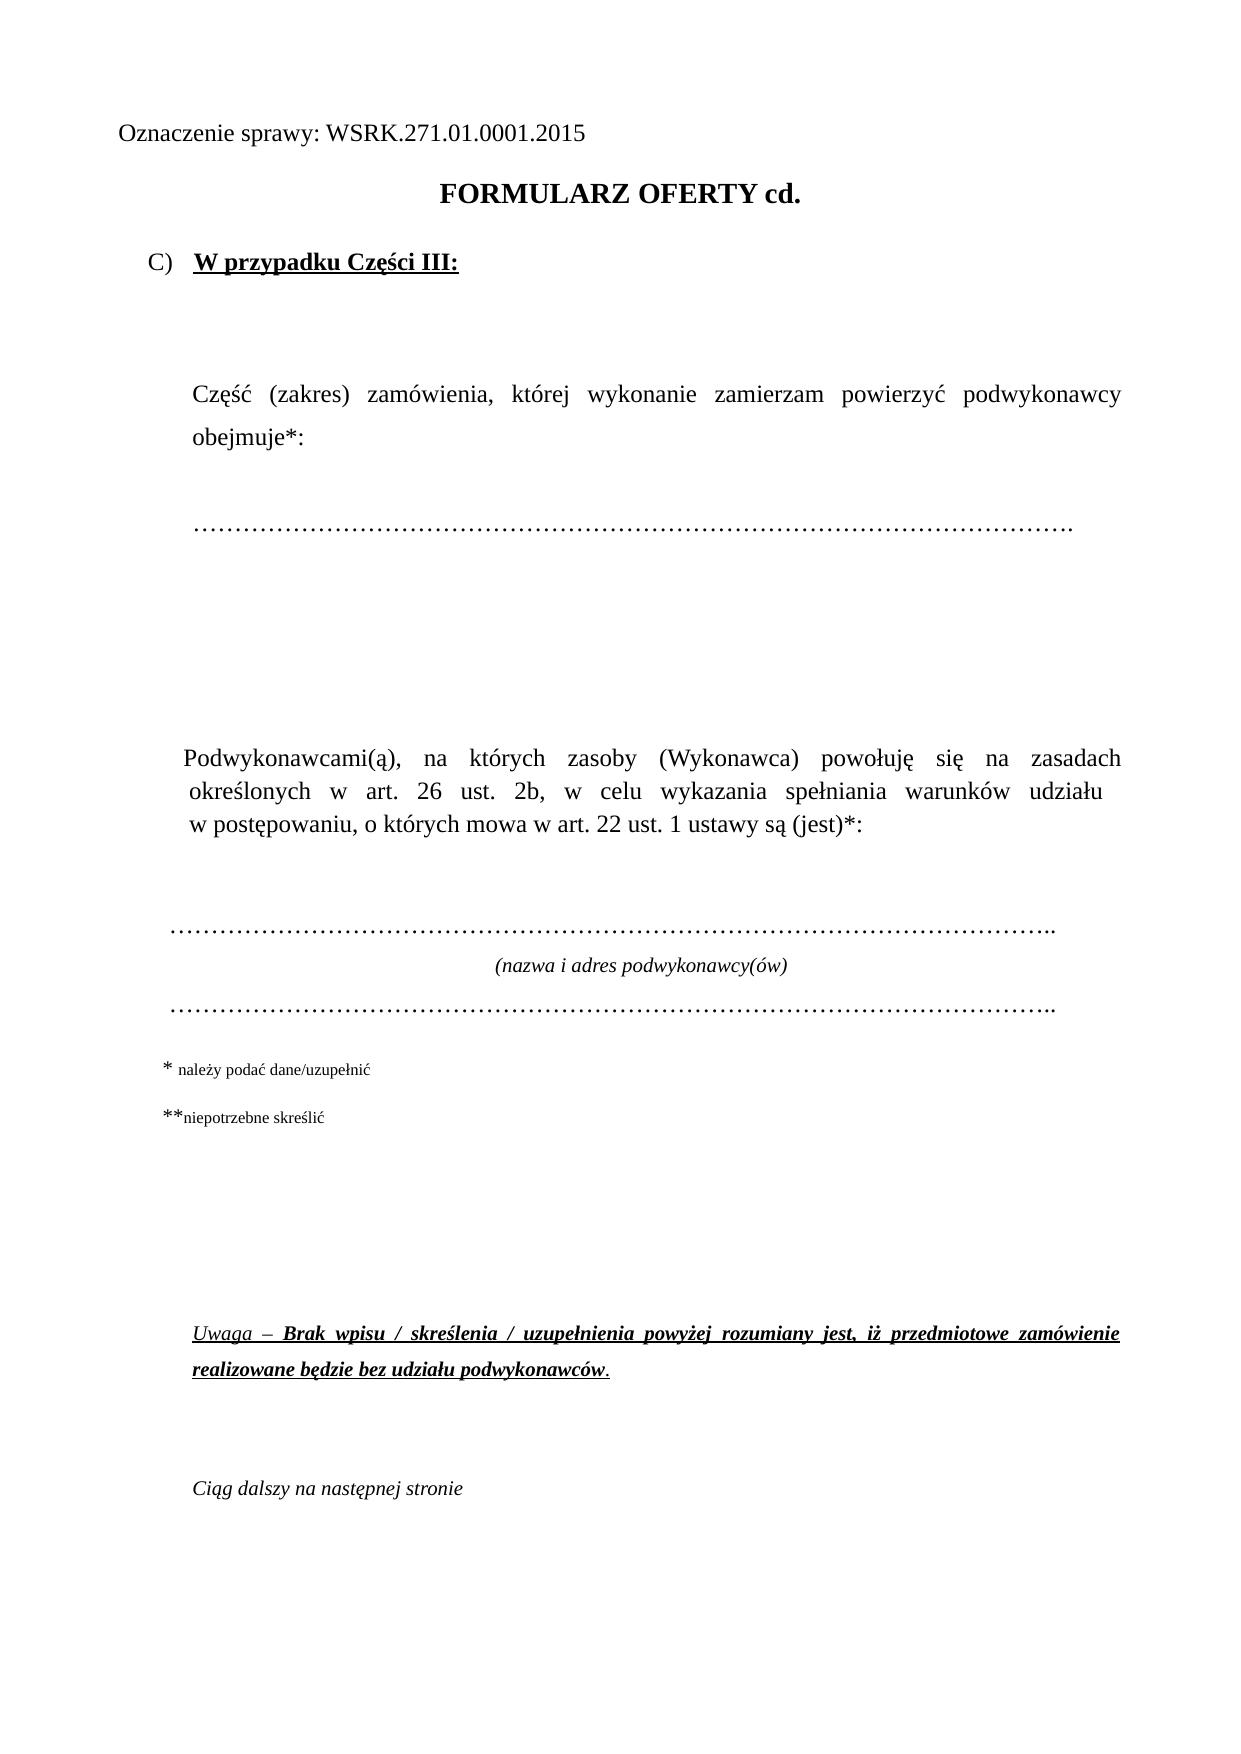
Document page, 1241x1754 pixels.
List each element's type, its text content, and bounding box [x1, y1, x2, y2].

text ……………………………………………………………………………………………. [177, 508, 1122, 537]
list W przypadku Części III: [148, 247, 1122, 276]
text (nazwa i adres podwykonawcy(ów) [162, 953, 1122, 977]
text Część (zakres) zamówienia, której wykonanie zamierzam powierzyć podwykonawcy obejmuje*: [192, 379, 1122, 451]
text …………………………………………………………………………………………….. [162, 910, 1122, 939]
text Ciąg dalszy na następnej stronie [192, 1476, 1122, 1500]
text * należy podać dane/uzupełnić [162, 1056, 1122, 1080]
text …………………………………………………………………………………………….. [162, 989, 1122, 1018]
text **niepotrzebne skreślić [162, 1104, 1122, 1128]
subtitle FORMULARZ OFERTY cd. [118, 176, 1122, 210]
text Uwaga – Brak wpisu / skreślenia / uzupełnienia powyżej rozumiany jest, iż przedmiotowe zamówienie realizowane będzie bez udziału podwykonawców. [192, 1321, 1122, 1381]
text Podwykonawcami(ą), na których zasoby (Wykonawca) powołuję się na zasadach określonych w art. 26 ust. 2b, w celu wykazania spełniania warunków udziału w postępowaniu, o których mowa w art. 22 ust. 1 ustawy są (jest)*: [183, 743, 1122, 837]
